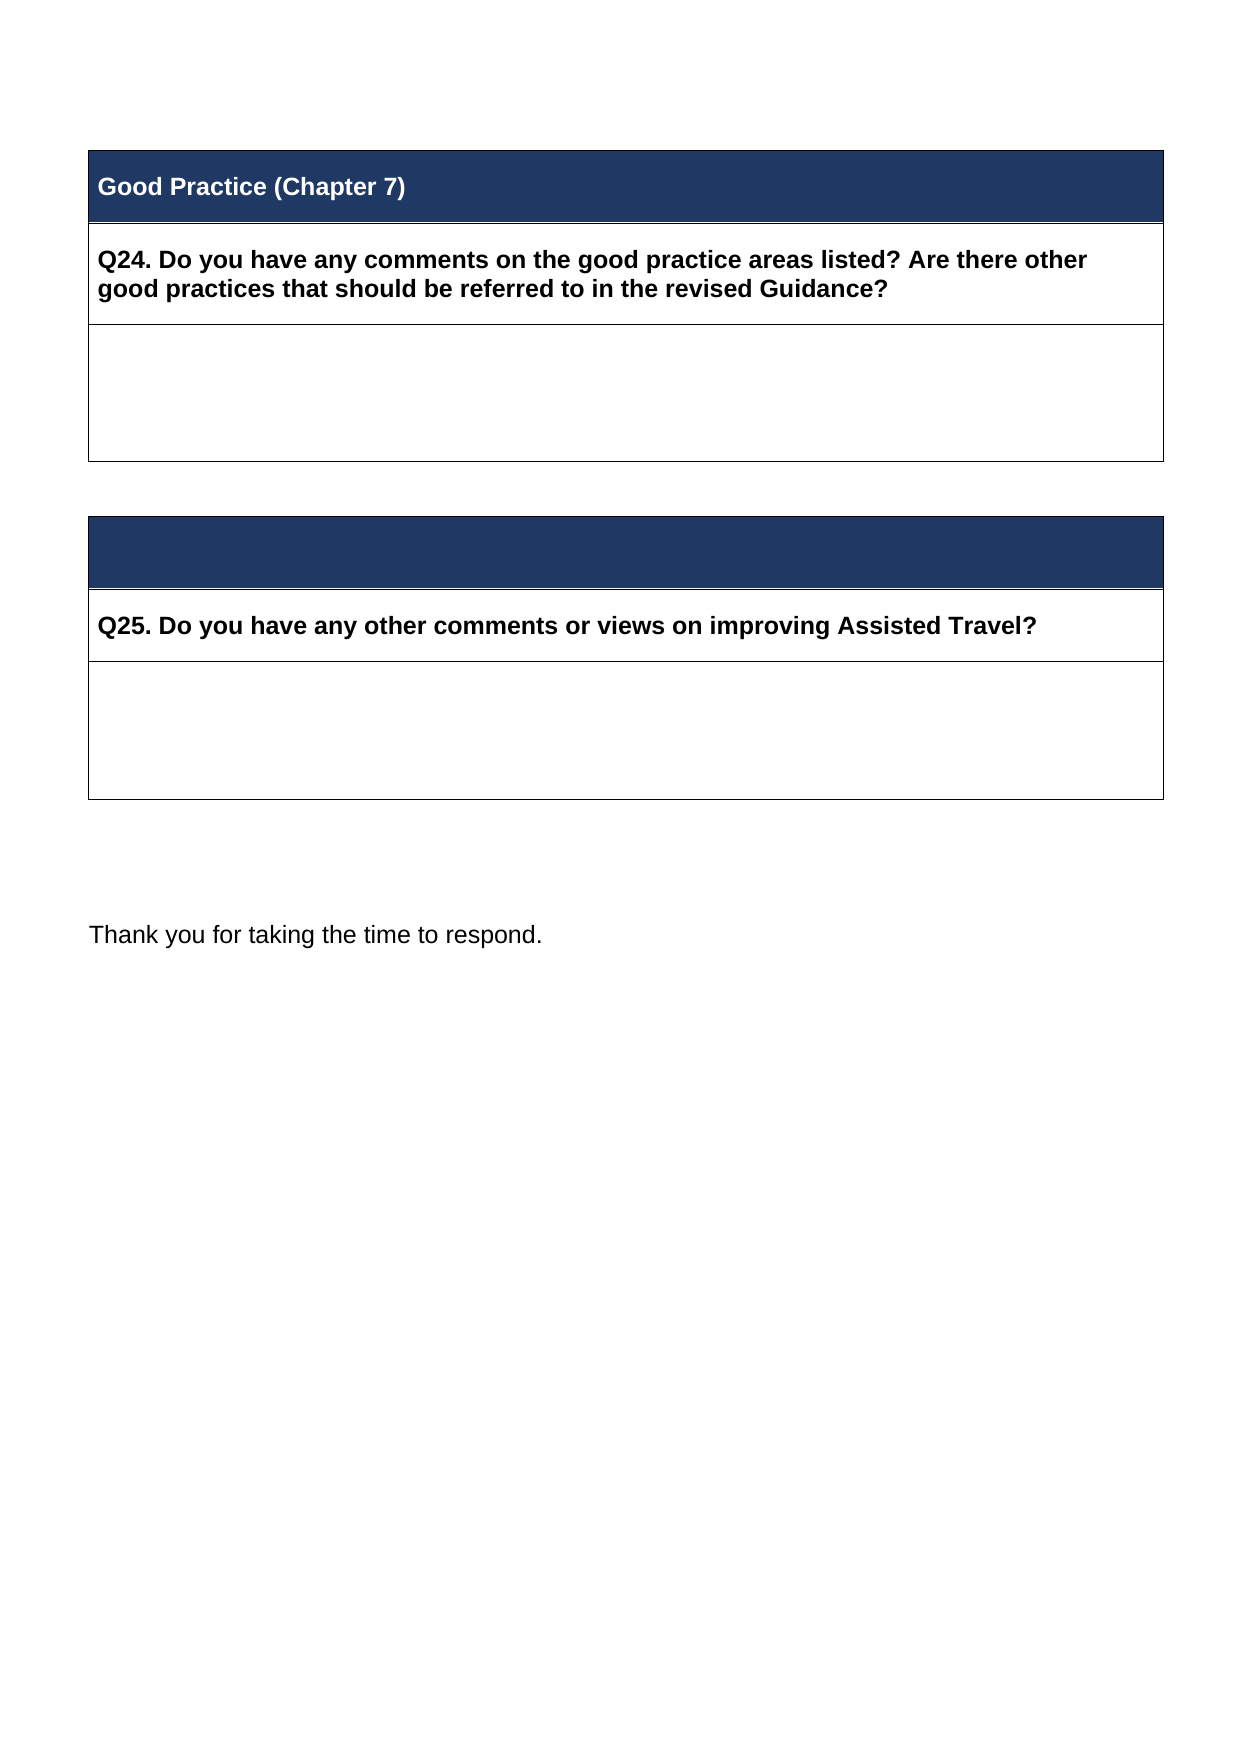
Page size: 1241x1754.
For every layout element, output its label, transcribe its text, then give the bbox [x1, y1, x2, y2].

table_cell [89, 662, 1163, 798]
table_cell Q25. Do you have any other comments or views on improving Assisted Travel? [89, 590, 1163, 661]
table_cell [89, 325, 1163, 461]
table_header Good Practice (Chapter 7) [89, 151, 1163, 222]
text Thank you for taking the time to respond. [89, 919, 1152, 948]
table_header [89, 517, 1163, 588]
table_cell Q24. Do you have any comments on the good practice areas listed? Are there other good practices that should be referred to in the revised Guidance? [89, 224, 1163, 324]
